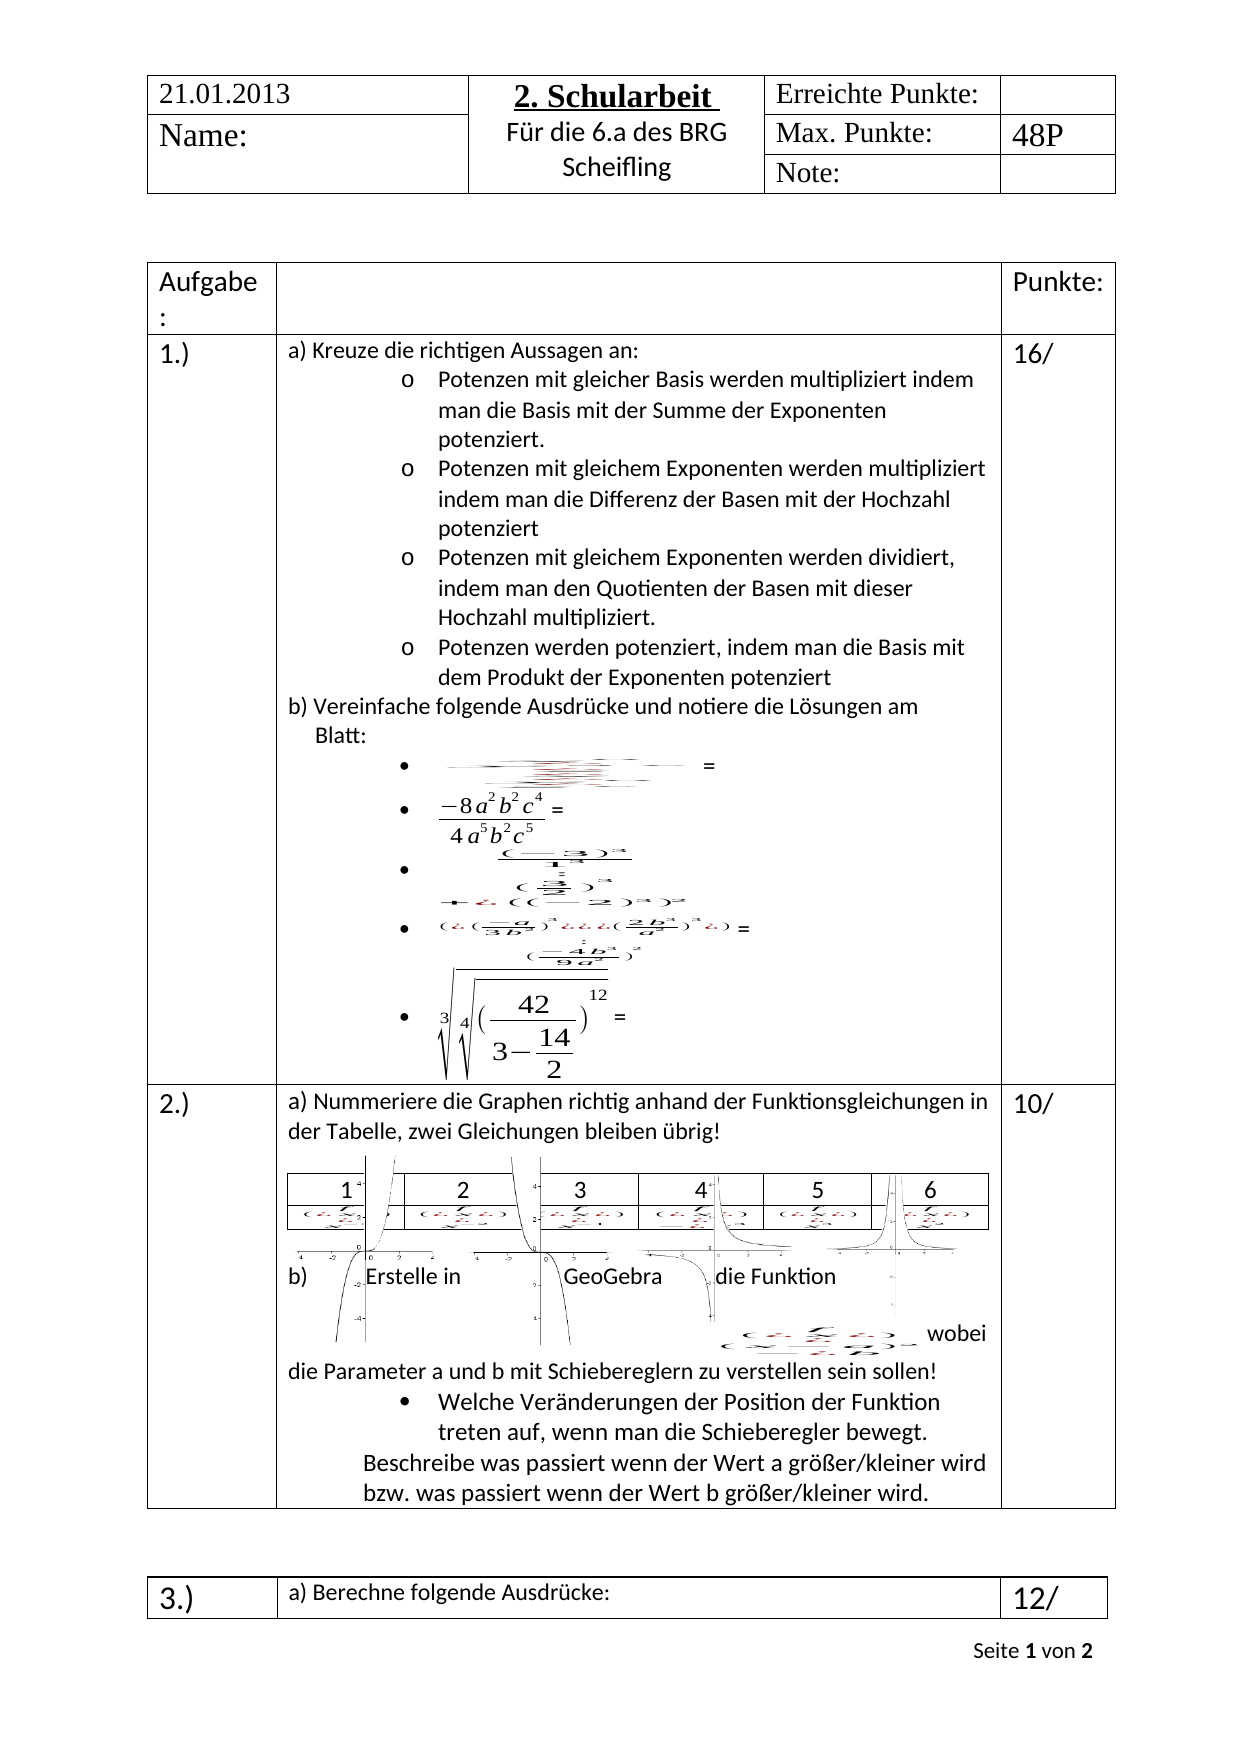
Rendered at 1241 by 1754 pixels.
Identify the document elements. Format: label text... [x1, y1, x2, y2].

table_cell [384, 1206, 404, 1229]
table_header Punkte: [1002, 263, 1115, 334]
table_cell [872, 1206, 885, 1229]
table_cell 16/ [1002, 335, 1115, 1084]
table_cell [541, 1206, 638, 1229]
table_header [277, 263, 1001, 334]
table_cell Name: [148, 115, 468, 193]
table_cell 10/ [1002, 1085, 1115, 1508]
table_header 5 [764, 1174, 871, 1205]
table_cell [639, 1206, 713, 1229]
table_cell [904, 1206, 988, 1229]
table_cell Note: [765, 155, 1000, 193]
table_cell [1001, 155, 1115, 193]
table_header 2. Schularbeit Für die 6.a des BRG Scheifling [469, 76, 764, 193]
table_cell [722, 1206, 763, 1229]
table_cell a) Nummeriere die Graphen richtig anhand der Funktionsgleichungen in der Tabelle, zwei Gleichungen bleiben übrig! b) Erstelle in GeoGebra die Funktion wobei die Parameter a und b mit Schiebereglern zu verstellen sein sollen! Welche Veränderungen der Position der Funktion treten auf, wenn man die Schieberegler bewegt. Beschreibe was passiert wenn der Wert a größer/kleiner wird bzw. was passiert wenn der Wert b größer/kleiner wird. [277, 1085, 1001, 1508]
table_cell 2.) [148, 1085, 276, 1508]
table_header a) Berechne folgende Ausdrücke: = = = [278, 1578, 1000, 1618]
table_cell [288, 1206, 363, 1229]
table_cell 48P [1001, 115, 1115, 154]
table_cell 1.) [148, 335, 276, 1084]
table_cell [764, 1206, 871, 1229]
table_header 3.) [148, 1578, 277, 1618]
table_cell a) Kreuze die richtigen Aussagen an: Potenzen mit gleicher Basis werden multipliziert indem man die Basis mit der Summe der Exponenten potenziert. Potenzen mit gleichem Exponenten werden multipliziert indem man die Differenz der Basen mit der Hochzahl potenziert Potenzen mit gleichem Exponenten werden dividiert, indem man den Quotienten der Basen mit dieser Hochzahl multipliziert. Potenzen werden potenziert, indem man die Basis mit dem Produkt der Exponenten potenziert b) Vereinfache folgende Ausdrücke und notiere die Lösungen am Blatt: = = = = [277, 335, 1001, 1084]
table_header [389, 1174, 404, 1205]
table_header 4 [639, 1174, 763, 1205]
table_cell [405, 1206, 520, 1229]
table_header [1001, 76, 1115, 114]
table_header 12/ [1001, 1578, 1107, 1618]
table_header 21.01.2013 [148, 76, 468, 114]
table_header 2 [405, 1174, 516, 1205]
table_cell Max. Punkte: [765, 115, 1000, 154]
table_header 6 [872, 1174, 988, 1205]
table_header 3 [541, 1174, 638, 1205]
table_header 1 [288, 1174, 363, 1205]
table_header Erreichte Punkte: [765, 76, 1000, 114]
table_header Aufgabe: [148, 263, 276, 334]
